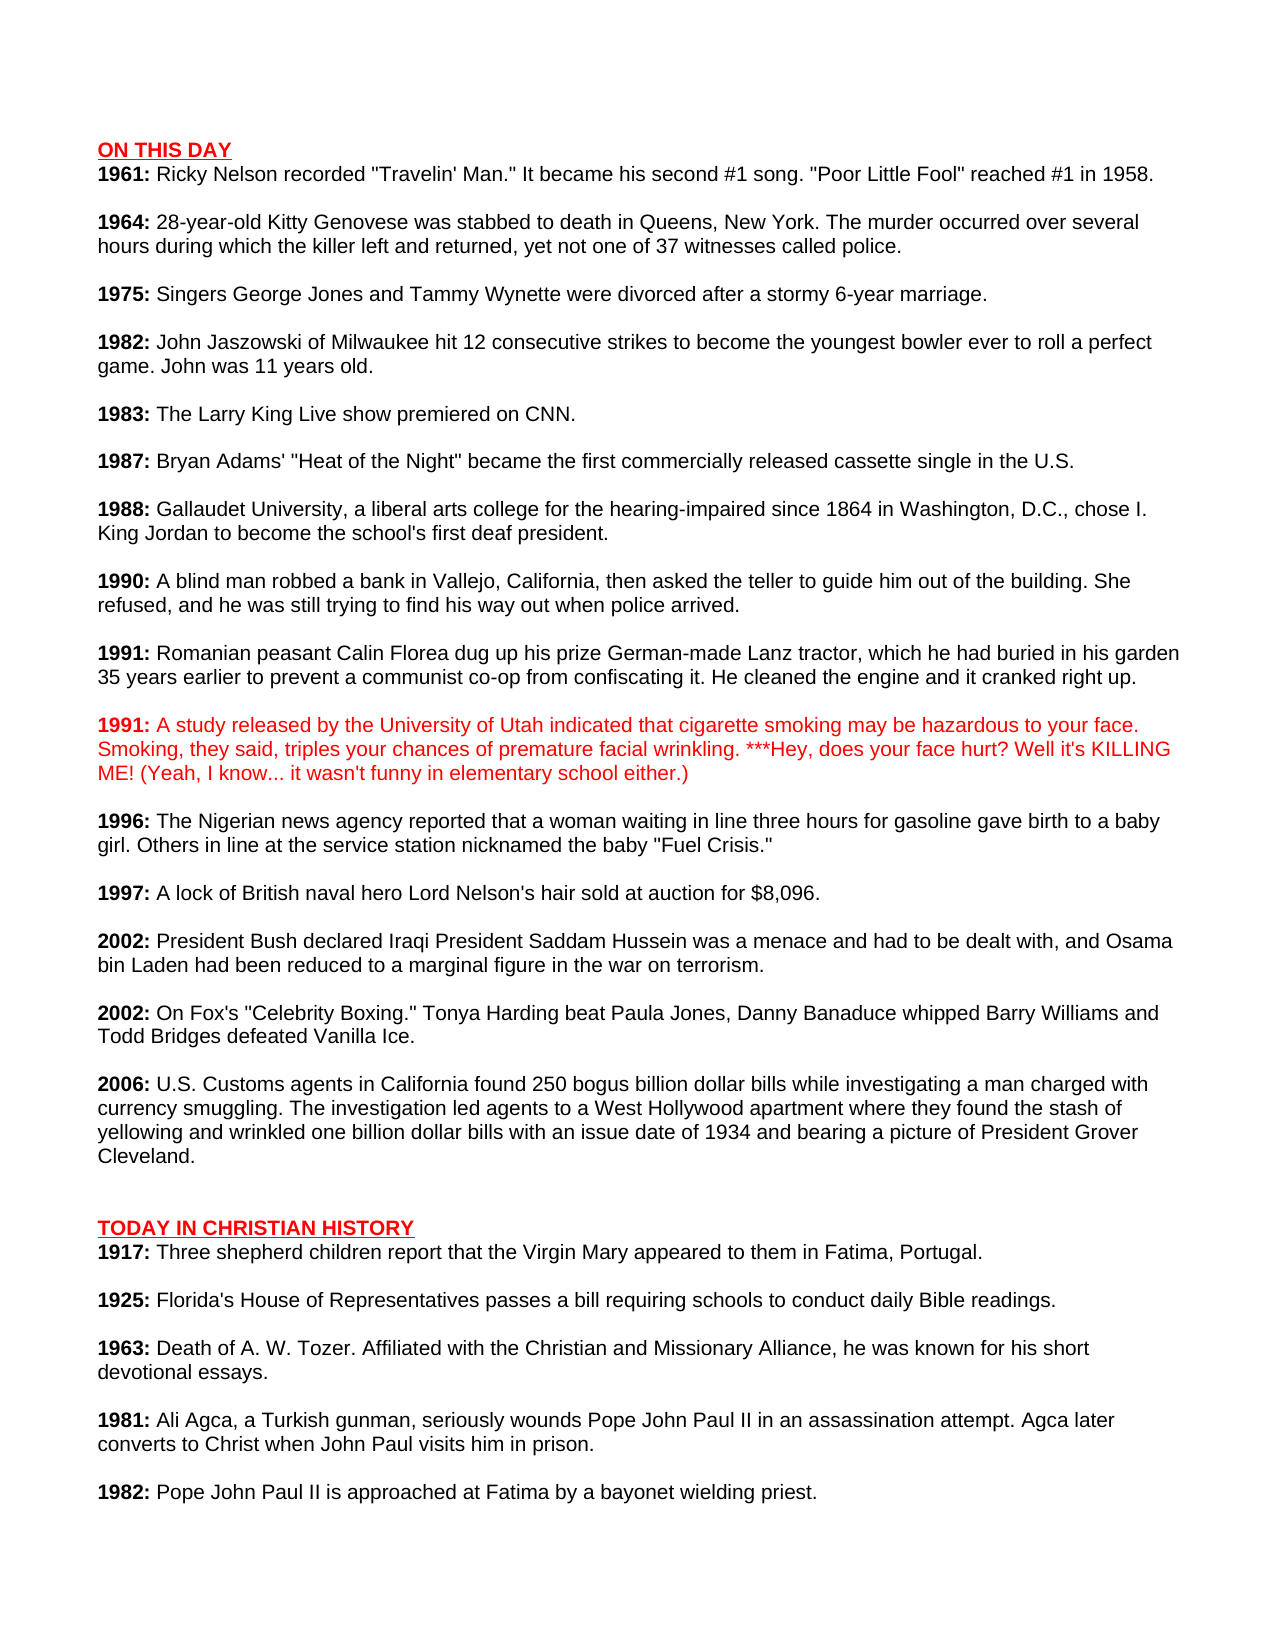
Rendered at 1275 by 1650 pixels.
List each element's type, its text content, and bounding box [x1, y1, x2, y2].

text 1917: Three shepherd children report that the Virgin Mary appeared to them in Fatima, Portugal. [97, 1240, 1185, 1264]
text 2002: President Bush declared Iraqi President Saddam Hussein was a menace and had to be dealt with, and Osama bin Laden had been reduced to a marginal figure in the war on terrorism. [97, 928, 1185, 976]
text 1987: Bryan Adams' "Heat of the Night" became the first commercially released cassette single in the U.S. [97, 449, 1185, 473]
text 1964: 28-year-old Kitty Genovese was stabbed to death in Queens, New York. The murder occurred over several hours during which the killer left and returned, yet not one of 37 witnesses called police. [97, 210, 1185, 258]
text 1981: Ali Agca, a Turkish gunman, seriously wounds Pope John Paul II in an assassination attempt. Agca later converts to Christ when John Paul visits him in prison. [97, 1408, 1185, 1456]
text 1983: The Larry King Live show premiered on CNN. [97, 401, 1185, 425]
text 1997: A lock of British naval hero Lord Nelson's hair sold at auction for $8,096. [97, 881, 1185, 904]
text 1988: Gallaudet University, a liberal arts college for the hearing-impaired since 1864 in Washington, D.C., chose I. King Jordan to become the school's first deaf president. [97, 497, 1185, 545]
text 1975: Singers George Jones and Tammy Wynette were divorced after a stormy 6-year marriage. [97, 282, 1185, 306]
text 1990: A blind man robbed a bank in Vallejo, California, then asked the teller to guide him out of the building. She refused, and he was still trying to find his way out when police arrived. [97, 569, 1185, 617]
text 1991: A study released by the University of Utah indicated that cigarette smoking may be hazardous to your face. Smoking, they said, triples your chances of premature facial wrinkling. ***Hey, does your face hurt? Well it's KILLING ME! (Yeah, I know... it wasn't funny in elementary school either.) [97, 713, 1185, 785]
text ON THIS DAY [97, 138, 1185, 162]
text 2006: U.S. Customs agents in California found 250 bogus billion dollar bills while investigating a man charged with currency smuggling. The investigation led agents to a West Hollywood apartment where they found the stash of yellowing and wrinkled one billion dollar bills with an issue date of 1934 and bearing a picture of President Grover Cleveland. [97, 1072, 1185, 1168]
text 1996: The Nigerian news agency reported that a woman waiting in line three hours for gasoline gave birth to a baby girl. Others in line at the service station nicknamed the baby "Fuel Crisis." [97, 809, 1185, 857]
text 1991: Romanian peasant Calin Florea dug up his prize German-made Lanz tractor, which he had buried in his garden 35 years earlier to prevent a communist co-op from confiscating it. He cleaned the engine and it cranked right up. [97, 641, 1185, 689]
text TODAY IN CHRISTIAN HISTORY [97, 1216, 1185, 1240]
text 1963: Death of A. W. Tozer. Affiliated with the Christian and Missionary Alliance, he was known for his short devotional essays. [97, 1336, 1185, 1384]
text 1982: Pope John Paul II is approached at Fatima by a bayonet wielding priest. [97, 1479, 1185, 1503]
text 1982: John Jaszowski of Milwaukee hit 12 consecutive strikes to become the youngest bowler ever to roll a perfect game. John was 11 years old. [97, 329, 1185, 377]
text 1925: Florida's House of Representatives passes a bill requiring schools to conduct daily Bible readings. [97, 1288, 1185, 1312]
text 2002: On Fox's "Celebrity Boxing." Tonya Harding beat Paula Jones, Danny Banaduce whipped Barry Williams and Todd Bridges defeated Vanilla Ice. [97, 1000, 1185, 1048]
text 1961: Ricky Nelson recorded "Travelin' Man." It became his second #1 song. "Poor Little Fool" reached #1 in 1958. [97, 162, 1185, 186]
